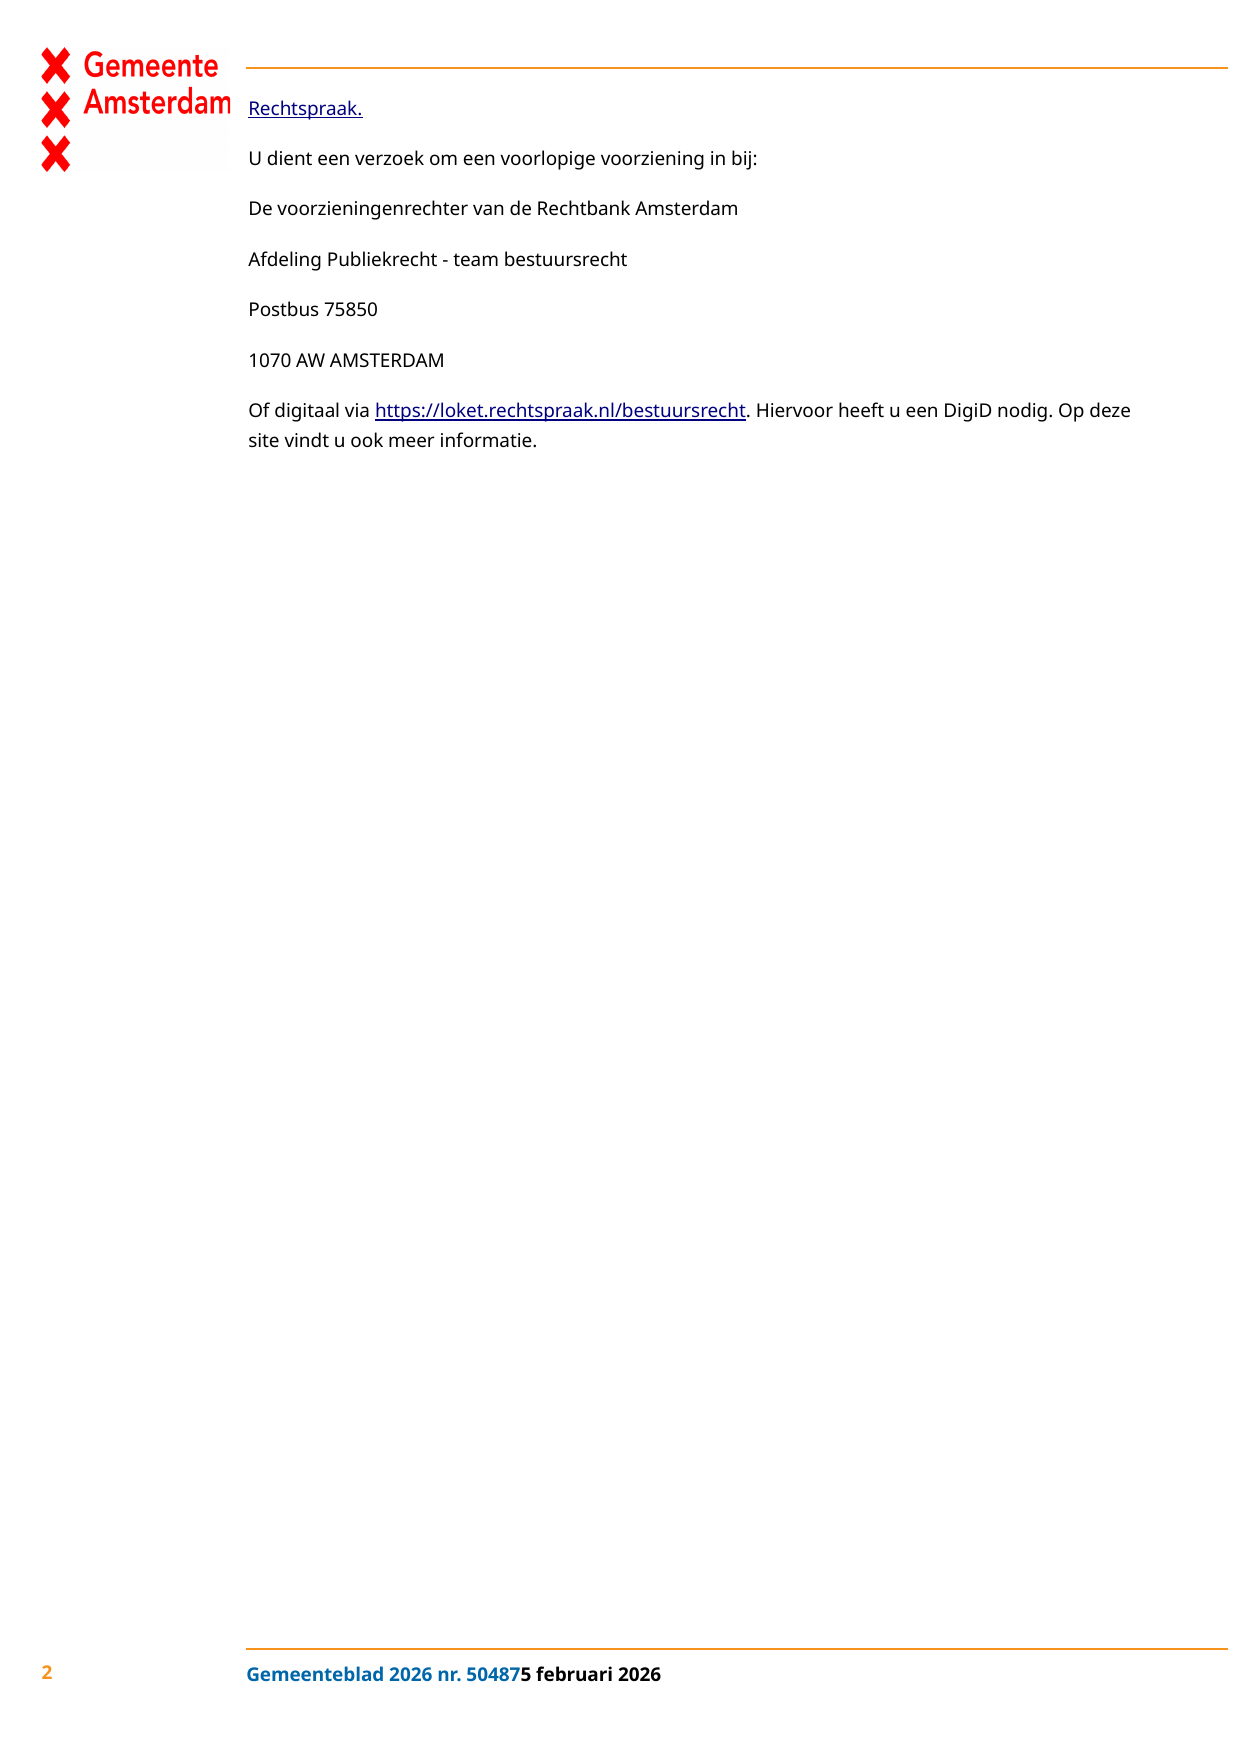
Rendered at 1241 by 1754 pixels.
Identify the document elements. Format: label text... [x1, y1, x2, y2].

text Postbus 75850 [248, 296, 1152, 322]
text Rechtspraak. [248, 95, 1152, 121]
text U dient een verzoek om een voorlopige voorziening in bij: [248, 145, 1152, 171]
text Afdeling Publiekrecht - team bestuursrecht [248, 246, 1152, 272]
text De voorzieningenrechter van de Rechtbank Amsterdam [248, 196, 1152, 221]
text 1070 AW AMSTERDAM [248, 347, 1152, 373]
picture [41, 47, 231, 172]
text Of digitaal via https://loket.rechtspraak.nl/bestuursrecht. Hiervoor heeft u een DigiD nodig. Op deze site vindt u ook meer informatie. [248, 397, 1152, 453]
